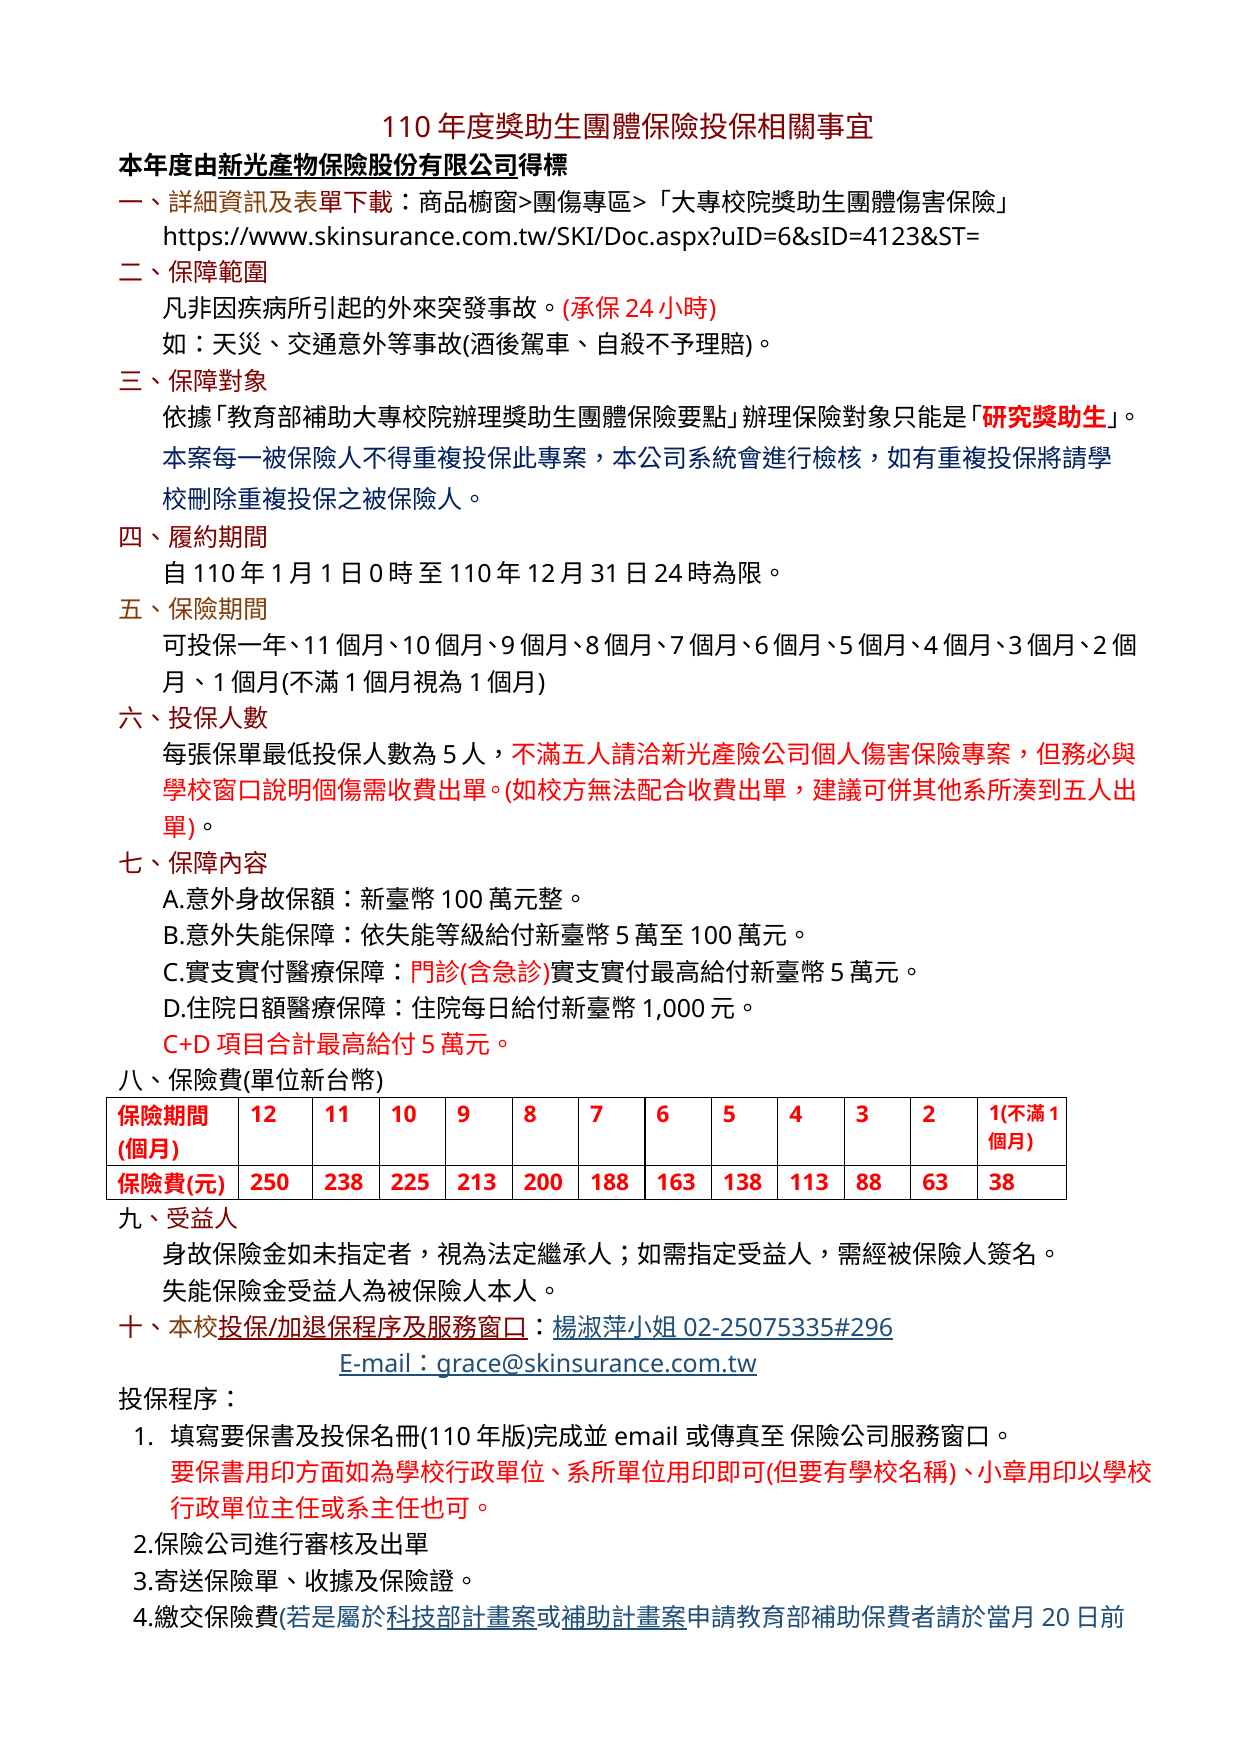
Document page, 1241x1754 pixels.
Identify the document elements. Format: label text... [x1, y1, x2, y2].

text 三、保障對象 [118, 361, 1137, 397]
text E-mail：grace@skinsurance.com.tw [118, 1343, 1137, 1380]
table_cell 250 [239, 1166, 312, 1199]
table_header 5 [712, 1098, 777, 1164]
table_header 6 [646, 1098, 711, 1164]
table_header 11 [313, 1098, 379, 1164]
text 依據「教育部補助大專校院辦理獎助生團體保險要點」辦理保險對象只能是「研究獎助生」。 [162, 397, 1137, 434]
table_header 7 [579, 1098, 644, 1164]
table_header 2 [911, 1098, 977, 1164]
table_cell 138 [712, 1166, 777, 1199]
text A.意外身故保額：新臺幣100萬元整。 B.意外失能保障：依失能等級給付新臺幣5萬至100萬元。 C.實支實付醫療保障：門診(含急診)實支實付最高給付新臺幣5萬元。 D.住院日額醫療保障：住院每日給付新臺幣1,000元。 C+D項目合計最高給付5萬元。 [162, 879, 1137, 1061]
list 填寫要保書及投保名冊(110年版)完成並 email 或傳真至 保險公司服務窗口。 [118, 1416, 1137, 1452]
table_cell 188 [579, 1166, 644, 1199]
text 要保書用印方面如為學校行政單位、系所單位用印即可(但要有學校名稱)、小章用印以學校行政單位主任或系主任也可。 [170, 1452, 1152, 1525]
text 投保程序： [118, 1380, 1152, 1416]
table_cell 保險費(元) [107, 1166, 238, 1199]
text 2.保險公司進行審核及出單 [133, 1525, 1137, 1561]
table_header 9 [446, 1098, 512, 1164]
table_header 保險期間 (個月) [107, 1098, 238, 1164]
table_cell 238 [313, 1166, 379, 1199]
text 110年度獎助生團體保險投保相關事宜 [118, 103, 1137, 146]
text 七、保障內容 [118, 843, 1137, 879]
table_header 1(不滿1個月) [978, 1098, 1066, 1164]
table_cell 88 [845, 1166, 910, 1199]
text 五、保險期間 [118, 589, 1137, 626]
text 4.繳交保險費(若是屬於科技部計畫案或補助計畫案申請教育部補助保費者請於當月20日前 [133, 1597, 1137, 1633]
table_header 12 [239, 1098, 312, 1164]
text 二、保障範圍 [118, 252, 1137, 289]
table_header 4 [778, 1098, 844, 1164]
text 十、本校投保/加退保程序及服務窗口：楊淑萍小姐 02-25075335#296 [118, 1307, 1137, 1343]
text 本案每一被保險人不得重複投保此專案，本公司系統會進行檢核，如有重複投保將請學校刪除重複投保之被保險人。 [162, 434, 1137, 517]
text 凡非因疾病所引起的外來突發事故。(承保24小時) 如：天災、交通意外等事故(酒後駕車、自殺不予理賠)。 [162, 289, 1137, 361]
table_header 10 [380, 1098, 445, 1164]
text 身故保險金如未指定者，視為法定繼承人；如需指定受益人，需經被保險人簽名。 失能保險金受益人為被保險人本人。 [162, 1235, 1137, 1307]
text 六、投保人數 [118, 698, 1137, 734]
text 八、保險費(單位新台幣) [118, 1061, 1137, 1097]
text 自110年1月1日0時 至110年12月31日24時為限。 [162, 553, 1137, 589]
text 3.寄送保險單、收據及保險證。 [133, 1561, 1137, 1597]
text 本年度由新光產物保險股份有限公司得標 [118, 146, 1137, 182]
table_cell 38 [978, 1166, 1066, 1199]
table_cell 225 [380, 1166, 445, 1199]
table_cell 63 [911, 1166, 977, 1199]
table_cell 163 [646, 1166, 711, 1199]
table_cell 113 [778, 1166, 844, 1199]
table_header 3 [845, 1098, 910, 1164]
table_cell 213 [446, 1166, 512, 1199]
text 一、詳細資訊及表單下載：商品櫥窗>團傷專區>「大專校院獎助生團體傷害保險」 [118, 182, 1137, 218]
text 可投保一年、11個月、10個月、9個月、8個月、7個月、6個月、5個月、4個月、3個月、2個月、1個月(不滿1個月視為1個月) [162, 626, 1137, 698]
text 每張保單最低投保人數為5人，不滿五人請洽新光產險公司個人傷害保險專案，但務必與學校窗口說明個傷需收費出單。(如校方無法配合收費出單，建議可併其他系所湊到五人出單)。 [162, 734, 1137, 843]
text 四、履約期間 [118, 517, 1137, 553]
text https://www.skinsurance.com.tw/SKI/Doc.aspx?uID=6&sID=4123&ST= [162, 218, 1137, 252]
table_cell 200 [513, 1166, 578, 1199]
text 九、受益人 [118, 1200, 1137, 1235]
table_header 8 [513, 1098, 578, 1164]
